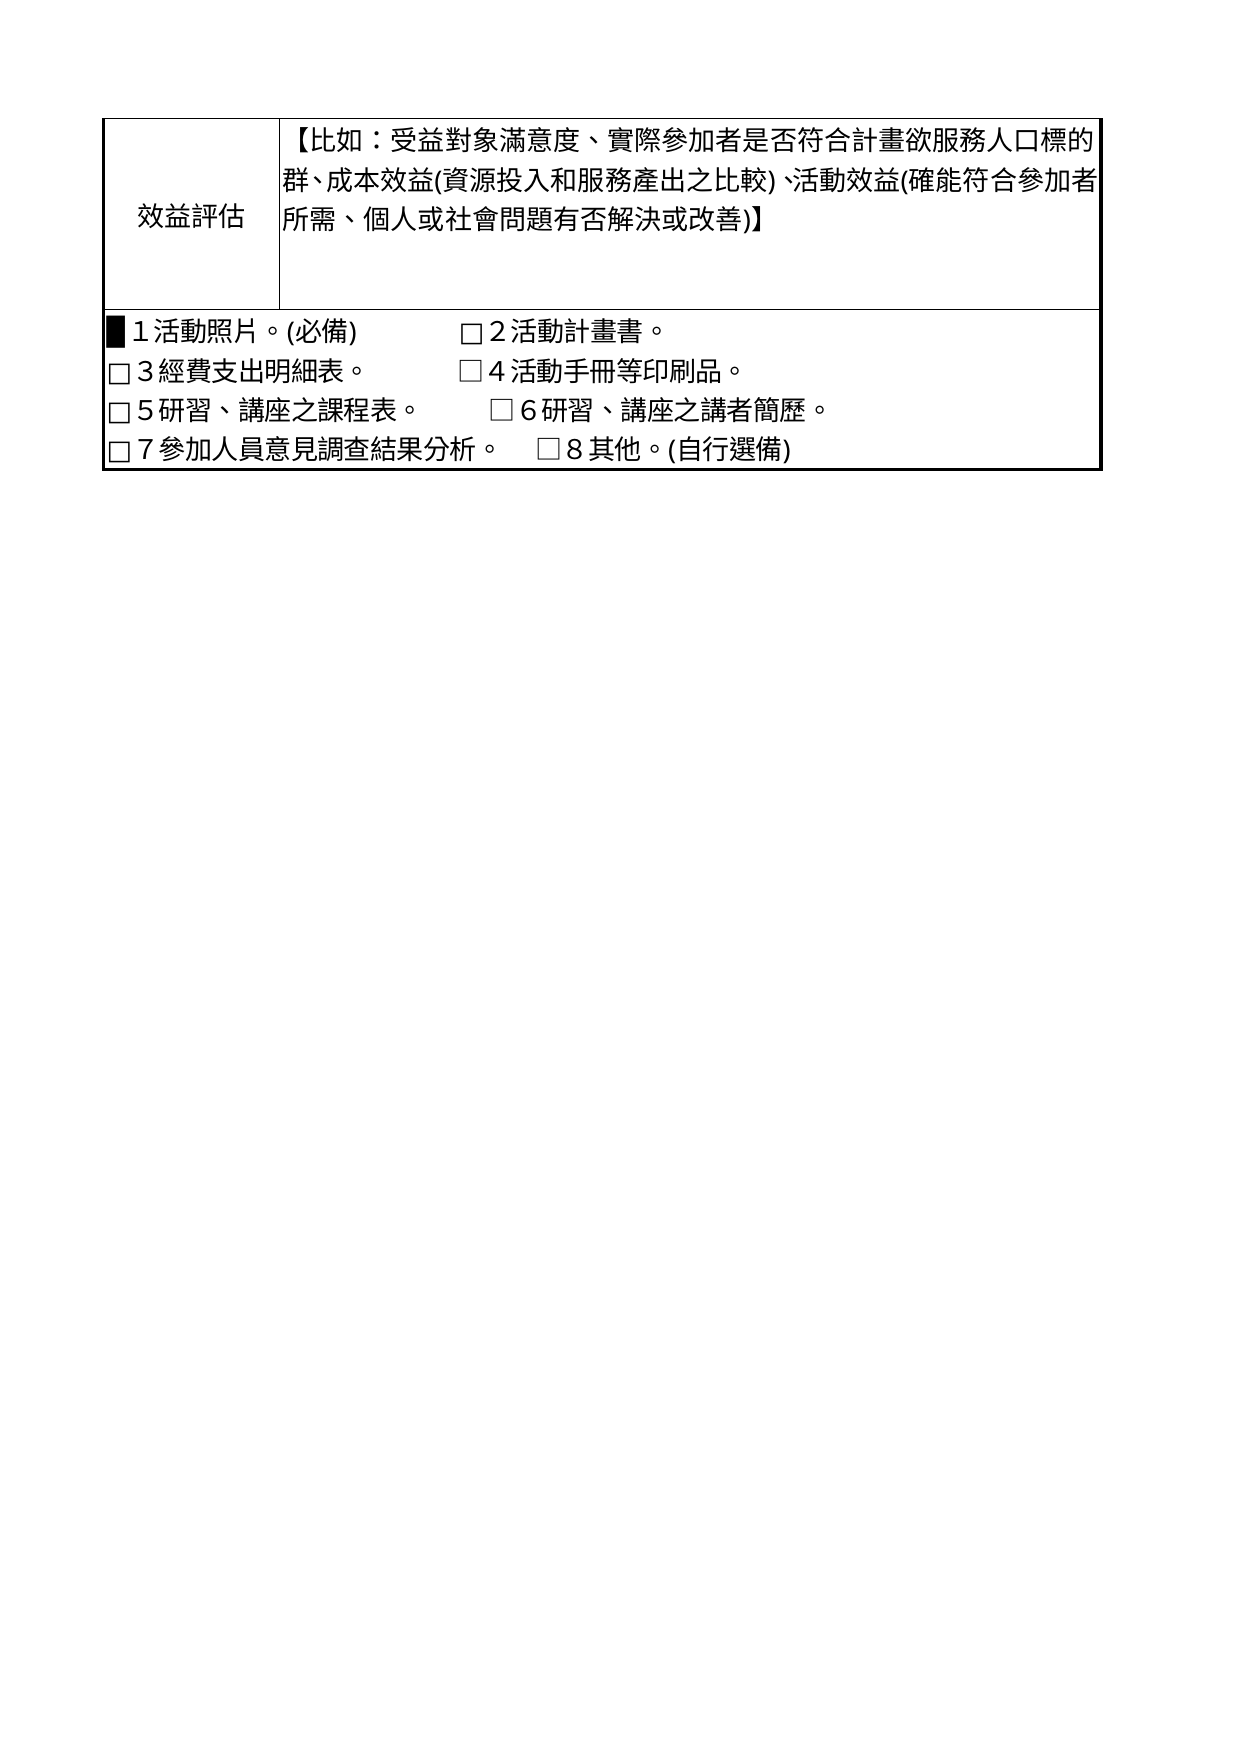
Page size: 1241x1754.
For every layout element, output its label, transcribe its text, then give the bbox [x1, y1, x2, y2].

table_cell 效益評估 [105, 119, 279, 309]
table_cell 【比如：受益對象滿意度、實際參加者是否符合計畫欲服務人口標的群、成本效益(資源投入和服務產出之比較)、活動效益(確能符合參加者所需、個人或社會問題有否解決或改善)】 [280, 119, 1099, 309]
table_cell ▉１活動照片。(必備) □２活動計畫書。 □３經費支出明細表。 □４活動手冊等印刷品。 □５研習、講座之課程表。 □６研習、講座之講者簡歷。 □７參加人員意見調查結果分析。 □８其他。(自行選備) [105, 310, 1099, 468]
